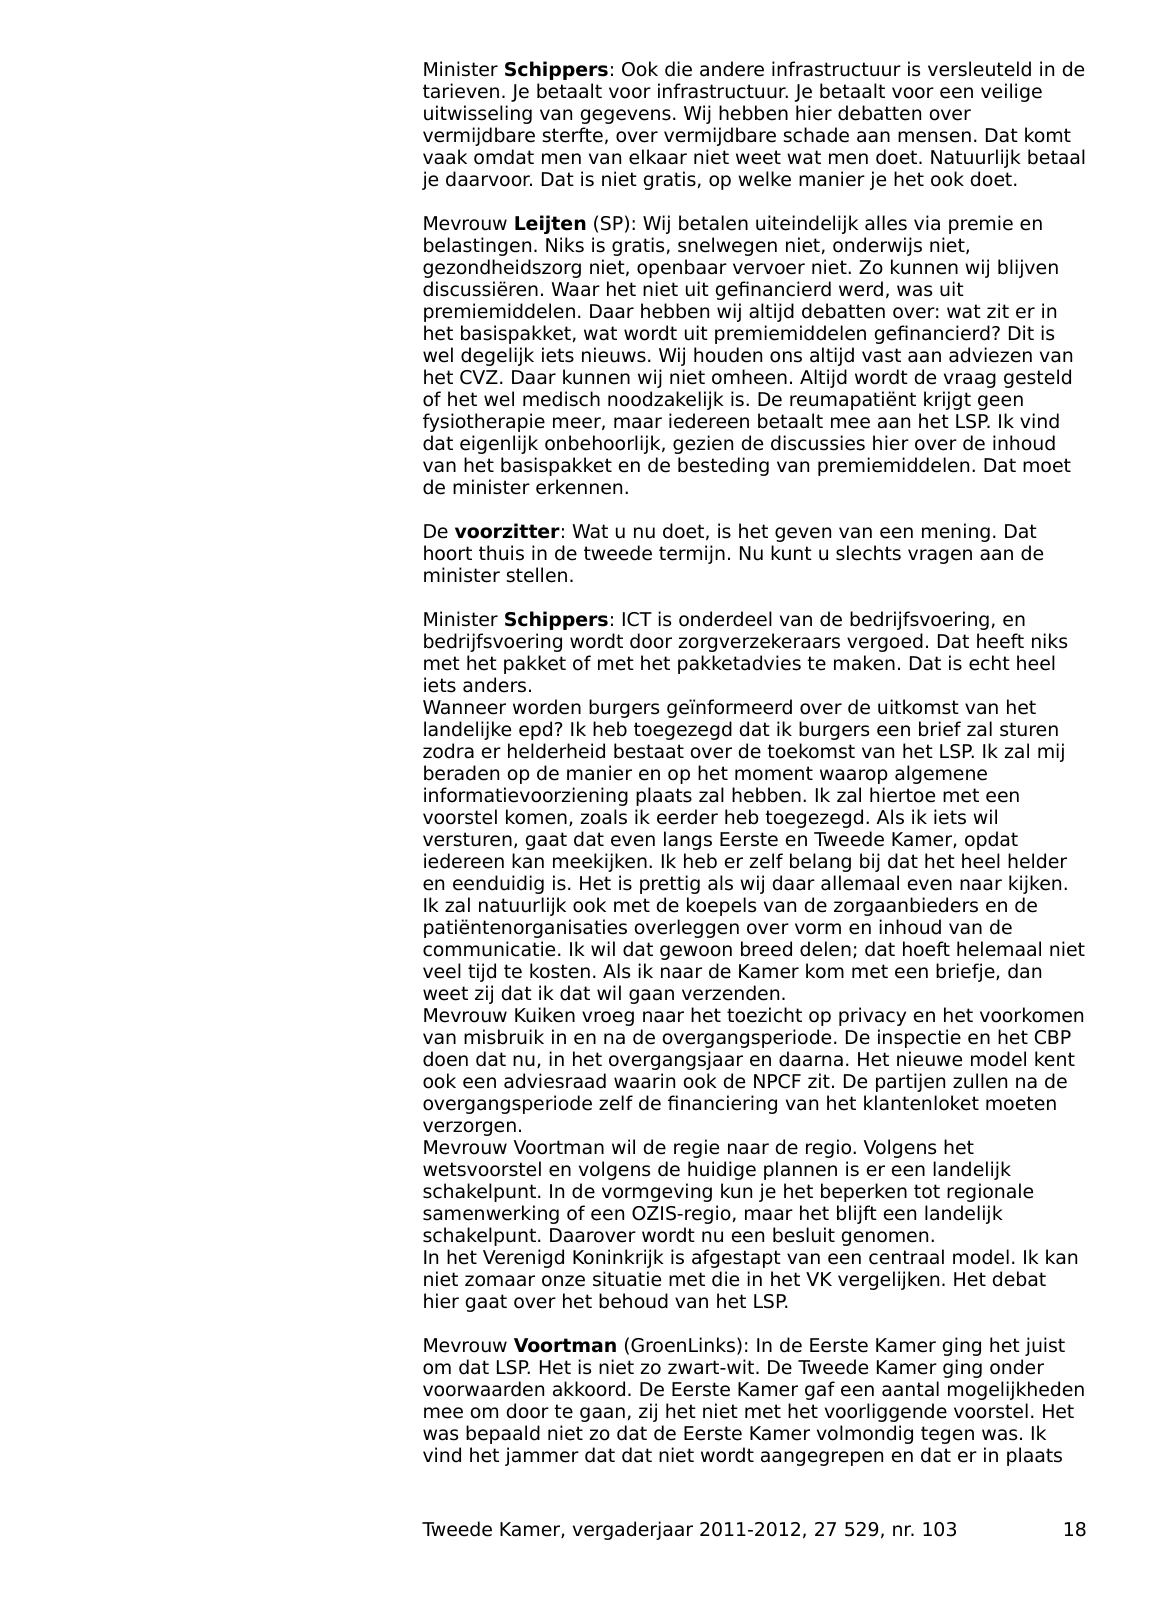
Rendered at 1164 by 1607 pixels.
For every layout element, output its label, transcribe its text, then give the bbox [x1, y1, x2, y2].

text Mevrouw Kuiken vroeg naar het toezicht op privacy en het voorkomen van misbruik in en na de overgangsperiode. De inspectie en het CBP doen dat nu, in het overgangsjaar en daarna. Het nieuwe model kent ook een adviesraad waarin ook de NPCF zit. De partijen zullen na de overgangsperiode zelf de financiering van het klantenloket moeten verzorgen. [422, 1005, 1087, 1137]
text De voorzitter: Wat u nu doet, is het geven van een mening. Dat hoort thuis in de tweede termijn. Nu kunt u slechts vragen aan de minister stellen. [422, 521, 1087, 587]
text Wanneer worden burgers geïnformeerd over de uitkomst van het landelijke epd? Ik heb toegezegd dat ik burgers een brief zal sturen zodra er helderheid bestaat over de toekomst van het LSP. Ik zal mij beraden op de manier en op het moment waarop algemene informatievoorziening plaats zal hebben. Ik zal hiertoe met een voorstel komen, zoals ik eerder heb toegezegd. Als ik iets wil versturen, gaat dat even langs Eerste en Tweede Kamer, opdat iedereen kan meekijken. Ik heb er zelf belang bij dat het heel helder en eenduidig is. Het is prettig als wij daar allemaal even naar kijken. Ik zal natuurlijk ook met de koepels van de zorgaanbieders en de patiëntenorganisaties overleggen over vorm en inhoud van de communicatie. Ik wil dat gewoon breed delen; dat hoeft helemaal niet veel tijd te kosten. Als ik naar de Kamer kom met een briefje, dan weet zij dat ik dat wil gaan verzenden. [422, 697, 1087, 1005]
text Mevrouw Voortman (GroenLinks): In de Eerste Kamer ging het juist om dat LSP. Het is niet zo zwart-wit. De Tweede Kamer ging onder voorwaarden akkoord. De Eerste Kamer gaf een aantal mogelijkheden mee om door te gaan, zij het niet met het voorliggende voorstel. Het was bepaald niet zo dat de Eerste Kamer volmondig tegen was. Ik vind het jammer dat dat niet wordt aangegrepen en dat er in plaats [422, 1335, 1087, 1467]
text Minister Schippers: ICT is onderdeel van de bedrijfsvoering, en bedrijfsvoering wordt door zorgverzekeraars vergoed. Dat heeft niks met het pakket of met het pakketadvies te maken. Dat is echt heel iets anders. [422, 609, 1087, 697]
text In het Verenigd Koninkrijk is afgestapt van een centraal model. Ik kan niet zomaar onze situatie met die in het VK vergelijken. Het debat hier gaat over het behoud van het LSP. [422, 1247, 1087, 1312]
text Mevrouw Voortman wil de regie naar de regio. Volgens het wetsvoorstel en volgens de huidige plannen is er een landelijk schakelpunt. In de vormgeving kun je het beperken tot regionale samenwerking of een OZIS-regio, maar het blijft een landelijk schakelpunt. Daarover wordt nu een besluit genomen. [422, 1137, 1087, 1247]
text Minister Schippers: Ook die andere infrastructuur is versleuteld in de tarieven. Je betaalt voor infrastructuur. Je betaalt voor een veilige uitwisseling van gegevens. Wij hebben hier debatten over vermijdbare sterfte, over vermijdbare schade aan mensen. Dat komt vaak omdat men van elkaar niet weet wat men doet. Natuurlijk betaal je daarvoor. Dat is niet gratis, op welke manier je het ook doet. [422, 59, 1087, 191]
text Mevrouw Leijten (SP): Wij betalen uiteindelijk alles via premie en belastingen. Niks is gratis, snelwegen niet, onderwijs niet, gezondheidszorg niet, openbaar vervoer niet. Zo kunnen wij blijven discussiëren. Waar het niet uit gefinancierd werd, was uit premiemiddelen. Daar hebben wij altijd debatten over: wat zit er in het basispakket, wat wordt uit premiemiddelen gefinancierd? Dit is wel degelijk iets nieuws. Wij houden ons altijd vast aan adviezen van het CVZ. Daar kunnen wij niet omheen. Altijd wordt de vraag gesteld of het wel medisch noodzakelijk is. De reumapatiënt krijgt geen fysiotherapie meer, maar iedereen betaalt mee aan het LSP. Ik vind dat eigenlijk onbehoorlijk, gezien de discussies hier over de inhoud van het basispakket en de besteding van premiemiddelen. Dat moet de minister erkennen. [422, 213, 1087, 499]
